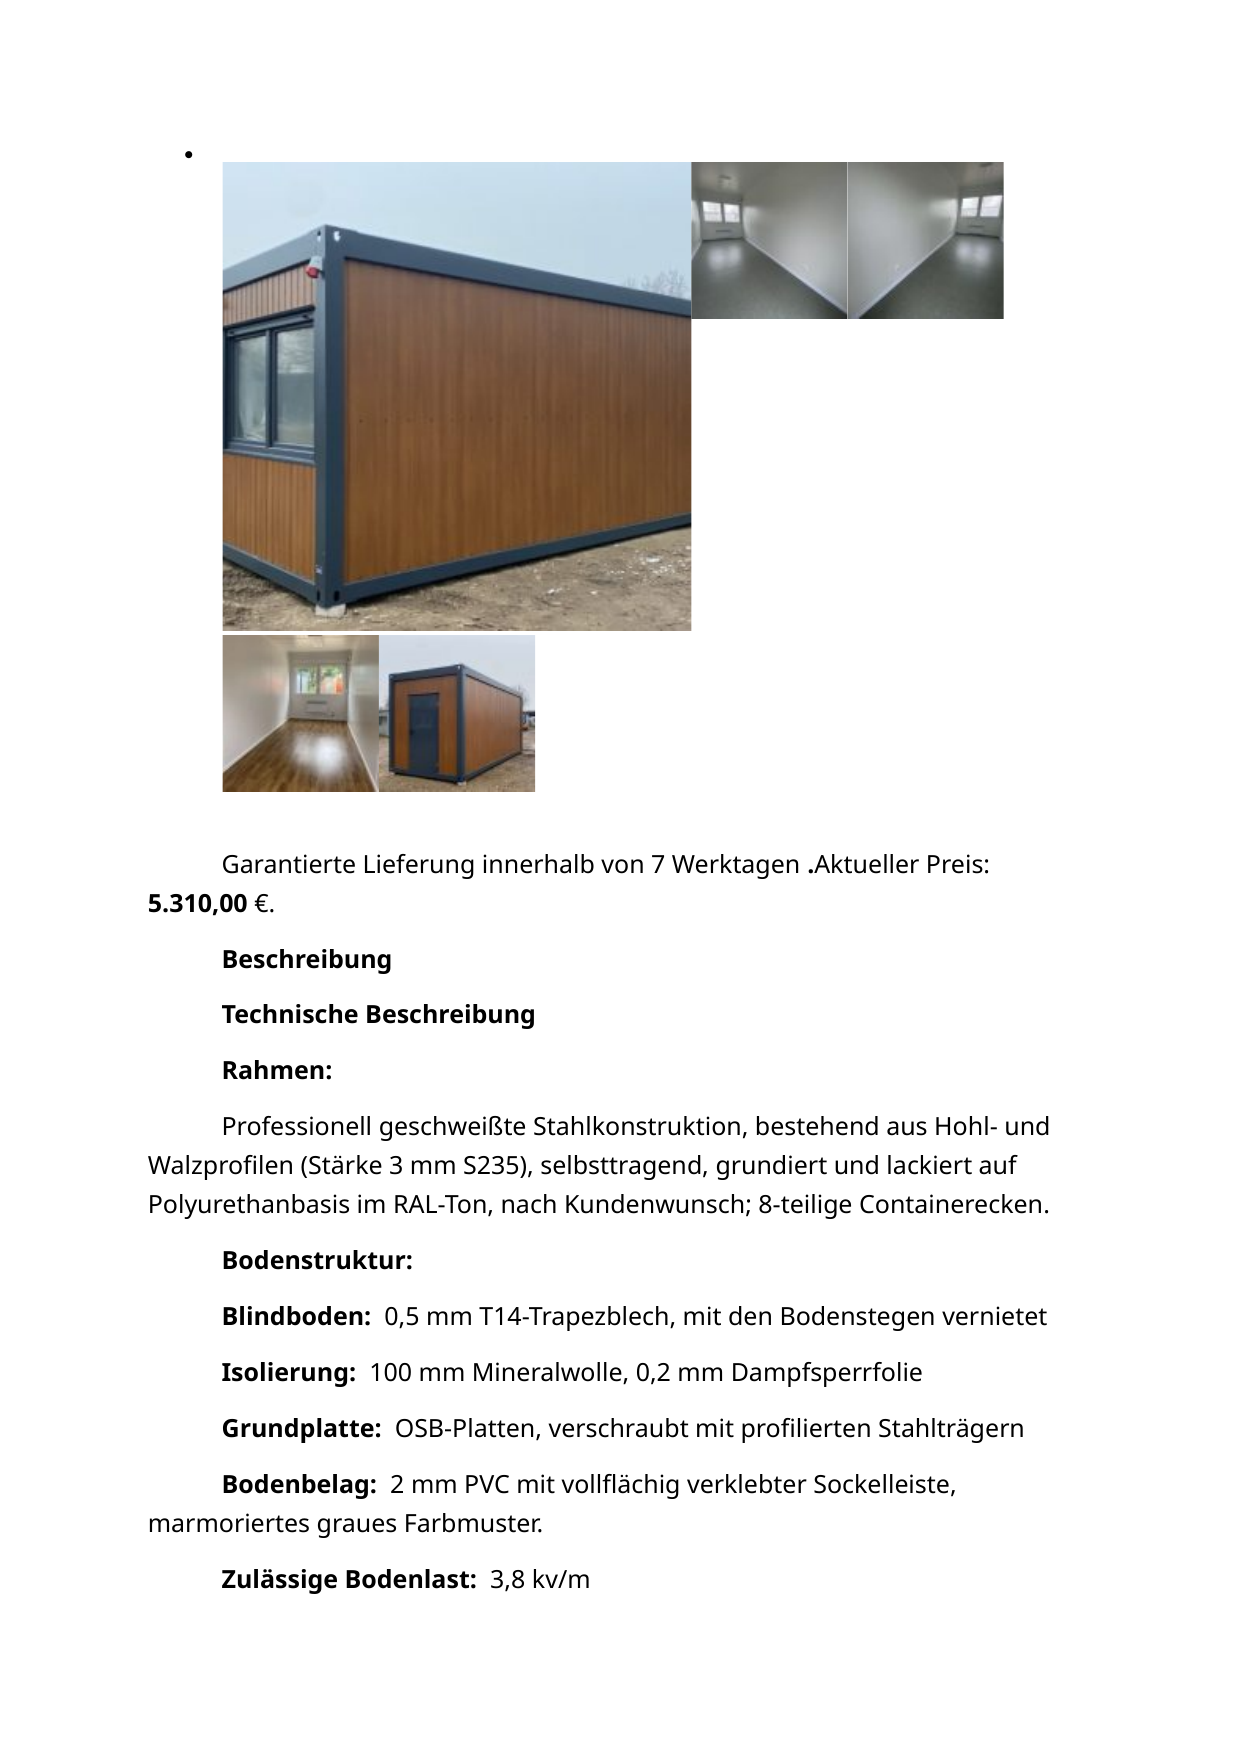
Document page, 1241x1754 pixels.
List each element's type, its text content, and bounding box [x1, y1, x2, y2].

text Bodenbelag: 2 mm PVC mit vollflächig verklebter Sockelleiste, marmoriertes graues Farbmuster. [148, 1466, 1093, 1539]
text Grundplatte: OSB-Platten, verschraubt mit profilierten Stahlträgern [148, 1410, 1093, 1444]
text Beschreibung [148, 941, 1093, 975]
text Professionell geschweißte Stahlkonstruktion, bestehend aus Hohl- und Walzprofilen (Stärke 3 mm S235), selbsttragend, grundiert und lackiert auf Polyurethanbasis im RAL-Ton, nach Kundenwunsch; 8-teilige Containerecken. [148, 1109, 1093, 1221]
text Blindboden: 0,5 mm T14-Trapezblech, mit den Bodenstegen vernietet [148, 1299, 1093, 1333]
text Bodenstruktur: [148, 1243, 1093, 1277]
text Garantierte Lieferung innerhalb von 7 Werktagen .Aktueller Preis: 5.310,00 €. [148, 846, 1093, 919]
text Rahmen: [148, 1053, 1093, 1087]
text Zulässige Bodenlast: 3,8 kv/m [148, 1561, 1093, 1595]
text Isolierung: 100 mm Mineralwolle, 0,2 mm Dampfsperrfolie [148, 1354, 1093, 1389]
text Technische Beschreibung [148, 997, 1093, 1031]
